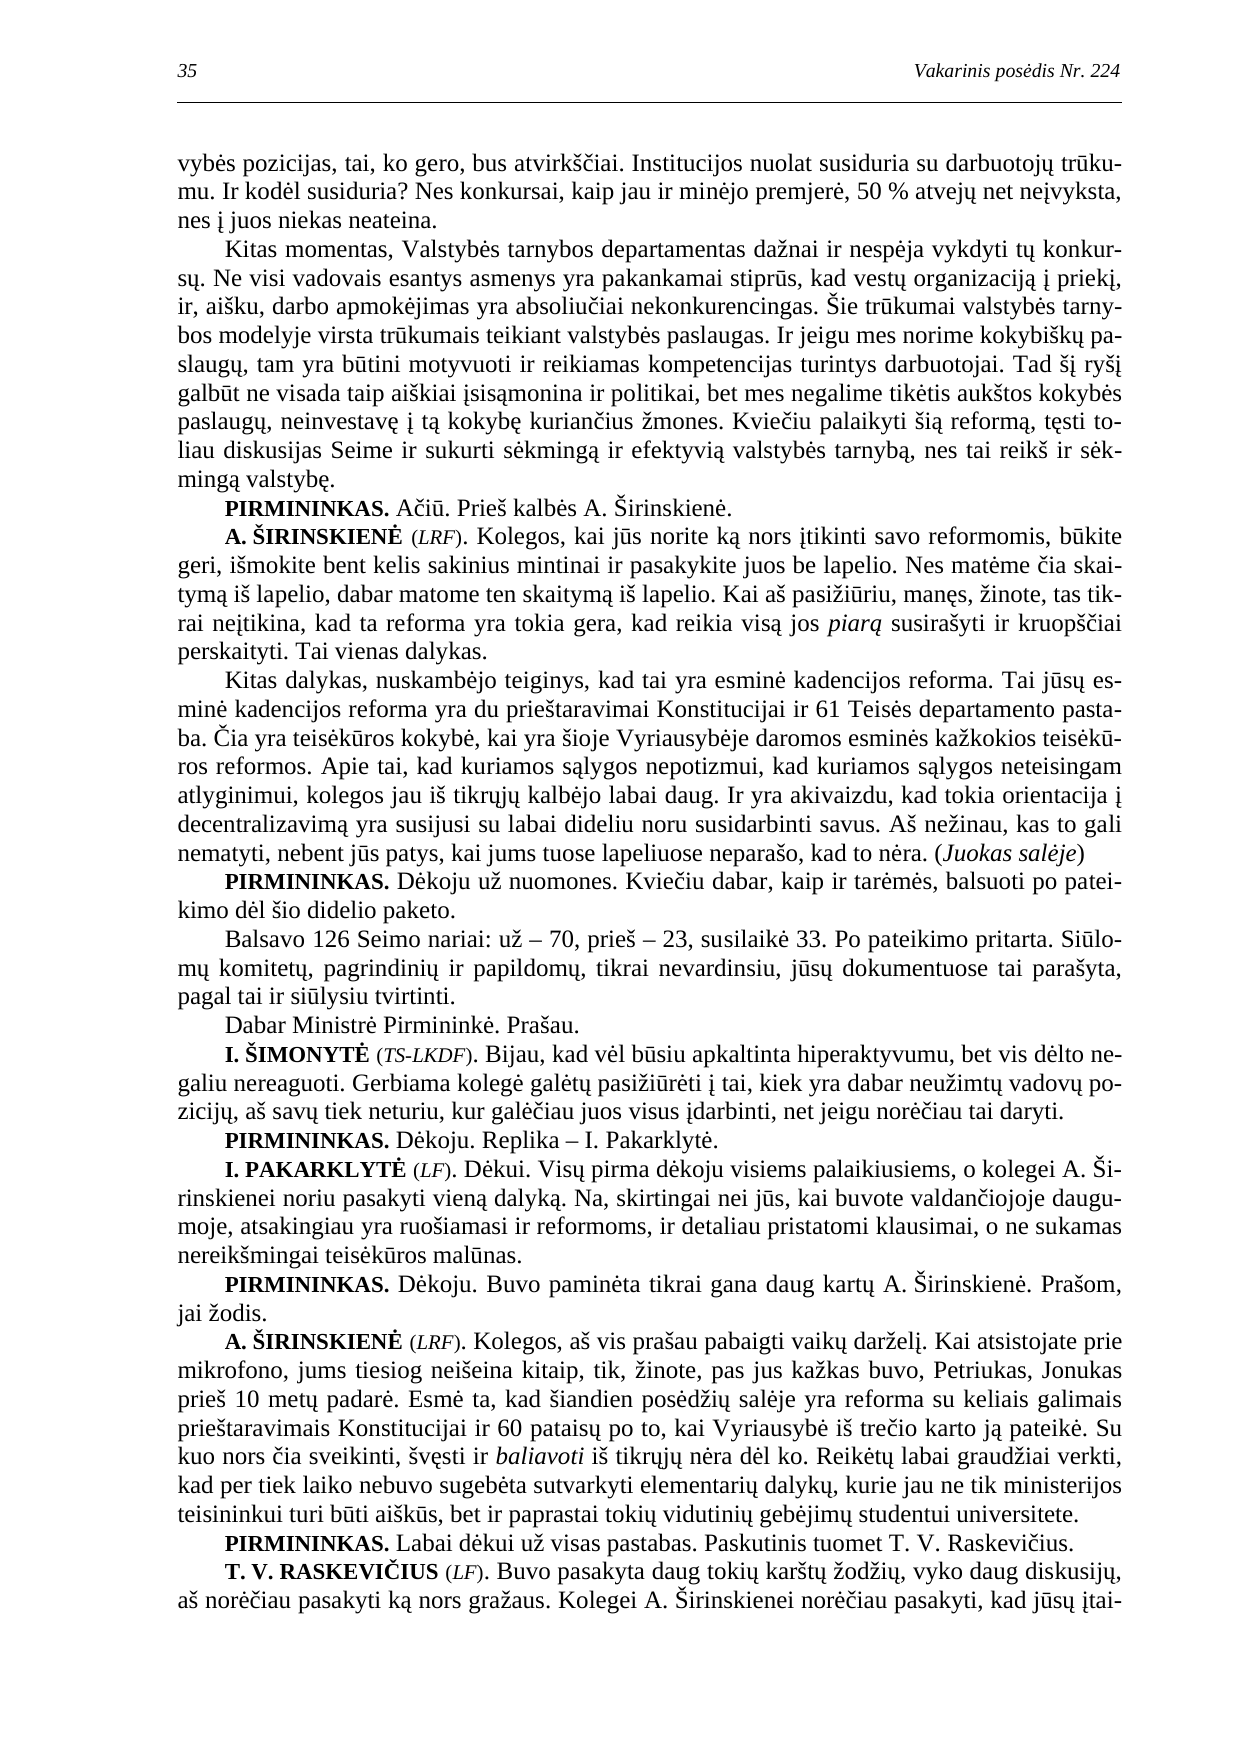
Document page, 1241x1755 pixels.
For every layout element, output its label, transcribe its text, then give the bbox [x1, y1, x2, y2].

text A. ŠIRINSKIENĖ (LRF). Ko­le­gos, aš vis pra­šau pa­baig­ti vai­kų dar­že­lį. Kai at­si­sto­ja­te prie mik­ro­fo­no, jums tie­siog ne­iš­ei­na ki­taip, tik, ži­no­te, pas jus kaž­kas bu­vo, Pet­riu­kas, Jo­nu­kas prieš 10 me­tų pa­da­rė. Es­mė ta, kad šian­dien po­sė­džių sa­lė­je yra re­for­ma su ke­liais ga­li­mais prieš­ta­ra­vi­mais Kon­sti­tu­ci­jai ir 60 pa­tai­sų po to, kai Vy­riau­sy­bė iš tre­čio kar­to ją pa­tei­kė. Su kuo nors čia svei­kin­ti, švęs­ti ir ba­lia­vo­ti iš tik­rų­jų nė­ra dėl ko. Rei­kė­tų la­bai grau­džiai verk­ti, kad per tiek lai­ko ne­bu­vo su­ge­bė­ta su­tvar­ky­ti ele­men­ta­rių da­ly­kų, ku­rie jau ne tik mi­nis­te­ri­jos tei­si­nin­kui tu­ri bū­ti aiš­kūs, bet ir pa­pras­tai to­kių vi­du­ti­nių ge­bė­ji­mų stu­den­tui uni­ver­si­te­te. [177, 1326, 1122, 1528]
text I. PAKARKLYTĖ (LF). Dė­kui. Vi­sų pir­ma dė­ko­ju vi­siems pa­lai­kiu­siems, o ko­le­gei A. Ši­rins­kie­nei no­riu pa­sa­ky­ti vie­ną da­ly­ką. Na, skir­tin­gai nei jūs, kai bu­vo­te val­dan­čio­jo­je dau­gu­mo­je, at­sa­kin­giau yra ruo­šia­ma­si ir re­for­moms, ir de­ta­liau pri­sta­to­mi klau­si­mai, o ne su­ka­mas ne­reikš­min­gai tei­sė­kū­ros ma­lū­nas. [177, 1154, 1122, 1269]
text PIRMININKAS. Dė­ko­ju. Bu­vo pa­mi­nė­ta tik­rai ga­na daug kar­tų A. Ši­rins­kie­nė. Pra­šom, jai žo­dis. [177, 1269, 1122, 1326]
text PIRMININKAS. Dė­ko­ju už nuo­mo­nes. Kvie­čiu da­bar, kaip ir ta­rė­mės, bal­suo­ti po pa­tei­ki­mo dėl šio di­de­lio pa­ke­to. [177, 866, 1122, 924]
text Da­bar Mi­nist­rė Pir­mi­nin­kė. Pra­šau. [177, 1010, 1122, 1039]
text PIRMININKAS. La­bai dė­kui už vi­sas pa­sta­bas. Pas­ku­ti­nis tuo­met T. V. Ras­ke­vi­čius. [177, 1528, 1122, 1556]
text Ki­tas mo­men­tas, Vals­ty­bės tar­ny­bos de­par­ta­men­tas daž­nai ir ne­spė­ja vyk­dy­ti tų kon­kur­sų. Ne vi­si va­do­vais esan­tys as­me­nys yra pa­kan­ka­mai stip­rūs, kad ves­tų or­ga­ni­za­ci­ją į prie­kį, ir, aiš­ku, dar­bo ap­mo­kė­ji­mas yra ab­so­liu­čiai ne­kon­ku­ren­cin­gas. Šie trū­ku­mai vals­ty­bės tar­ny­bos mo­de­ly­je virs­ta trū­ku­mais tei­kiant vals­ty­bės pa­slau­gas. Ir jei­gu mes no­ri­me ko­ky­biš­kų pa­slau­gų, tam yra bū­ti­ni mo­ty­vuo­ti ir rei­kia­mas kom­pe­ten­ci­jas tu­rin­tys dar­buo­to­jai. Tad šį ry­šį gal­būt ne vi­sa­da taip aiš­kiai įsi­są­mo­ni­na ir po­li­ti­kai, bet mes ne­ga­li­me ti­kė­tis aukš­tos ko­ky­bės pa­slau­gų, ne­in­ves­ta­vę į tą ko­ky­bę ku­rian­čius žmo­nes. Kvie­čiu pa­lai­ky­ti šią re­for­mą, tęs­ti to­liau dis­ku­si­jas Sei­me ir su­kur­ti sėk­min­gą ir efek­ty­vią vals­ty­bės tar­ny­bą, nes tai reikš ir sėk­min­gą vals­ty­bę. [177, 234, 1122, 493]
text Bal­sa­vo 126 Sei­mo na­riai: už – 70, prieš – 23, su­si­lai­kė 33. Po pa­tei­ki­mo pri­tar­ta. Siū­lo­mų ko­mi­te­tų, pa­grin­di­nių ir pa­pil­do­mų, tik­rai ne­var­din­siu, jū­sų do­ku­men­tuo­se tai pa­ra­šy­ta, pa­gal tai ir siū­ly­siu tvir­tin­ti. [177, 924, 1122, 1010]
text PIRMININKAS. Dė­ko­ju. Re­pli­ka – I. Pa­kar­kly­tė. [177, 1125, 1122, 1154]
text T. V. RASKEVIČIUS (LF). Bu­vo pa­sa­ky­ta daug to­kių karš­tų žo­džių, vy­ko daug dis­ku­si­jų, aš no­rė­čiau pa­sa­ky­ti ką nors gra­žaus. Ko­le­gei A. Ši­rins­kie­nei no­rė­čiau pa­sa­ky­ti, kad jū­sų įtai­ [177, 1556, 1122, 1614]
text I. ŠIMONYTĖ (TS-LKDF). Bi­jau, kad vėl bū­siu ap­kal­tin­ta hi­pe­rak­ty­vu­mu, bet vis dėl­to ne­ga­liu ne­re­a­guo­ti. Ger­bia­ma ko­le­gė ga­lė­tų pa­si­žiū­rė­ti į tai, kiek yra da­bar ne­už­im­tų va­do­vų po­zi­ci­jų, aš sa­vų tiek ne­tu­riu, kur ga­lė­čiau juos vi­sus įdar­bin­ti, net jei­gu no­rė­čiau tai da­ry­ti. [177, 1039, 1122, 1125]
text vy­bės po­zi­ci­jas, tai, ko ge­ro, bus at­virkš­čiai. Ins­ti­tu­ci­jos nuo­lat su­si­du­ria su dar­buo­to­jų trū­ku­mu. Ir ko­dėl su­si­du­ria? Nes kon­kur­sai, kaip jau ir mi­nė­jo prem­je­rė, 50 % at­ve­jų net ne­įvyks­ta, nes į juos nie­kas ne­at­ei­na. [177, 148, 1122, 234]
text A. ŠIRINSKIENĖ (LRF). Ko­le­gos, kai jūs no­ri­te ką nors įti­kin­ti sa­vo re­for­mo­mis, bū­ki­te ge­ri, iš­mo­ki­te bent ke­lis sa­ki­nius min­ti­nai ir pa­sa­ky­ki­te juos be la­pe­lio. Nes ma­tė­me čia skai­ty­mą iš la­pe­lio, da­bar ma­to­me ten skai­ty­mą iš la­pe­lio. Kai aš pa­si­žiū­riu, ma­nęs, ži­no­te, tas tik­rai ne­įti­ki­na, kad ta re­for­ma yra to­kia ge­ra, kad rei­kia vi­są jos pia­rą su­si­ra­šy­ti ir kruopš­čiai per­skai­ty­ti. Tai vie­nas da­ly­kas. [177, 521, 1122, 665]
text PIRMININKAS. Ačiū. Prieš kal­bės A. Ši­rins­kie­nė. [177, 493, 1122, 521]
text Ki­tas da­ly­kas, nu­skam­bė­jo tei­gi­nys, kad tai yra es­mi­nė ka­den­ci­jos re­for­ma. Tai jū­sų es­mi­nė ka­den­ci­jos re­for­ma yra du prieš­ta­ra­vi­mai Kon­sti­tu­ci­jai ir 61 Tei­sės de­par­ta­men­to pa­sta­ba. Čia yra tei­sė­kū­ros ko­ky­bė, kai yra šio­je Vy­riau­sy­bė­je da­ro­mos es­mi­nės kaž­ko­kios tei­sė­kū­ros re­for­mos. Apie tai, kad ku­ria­mos są­ly­gos ne­po­tiz­mui, kad ku­ria­mos są­ly­gos ne­tei­sin­gam at­ly­gi­ni­mui, ko­le­gos jau iš tik­rų­jų kal­bė­jo la­bai daug. Ir yra aki­vaiz­du, kad to­kia orien­ta­ci­ja į de­cen­tra­li­za­vi­mą yra su­si­ju­si su la­bai di­de­liu no­ru su­si­dar­bin­ti sa­vus. Aš ne­ži­nau, kas to ga­li ne­ma­ty­ti, ne­bent jūs pa­tys, kai jums tuo­se la­pe­liuo­se ne­pa­ra­šo, kad to nė­ra. (Juo­kas sa­lė­je) [177, 665, 1122, 866]
